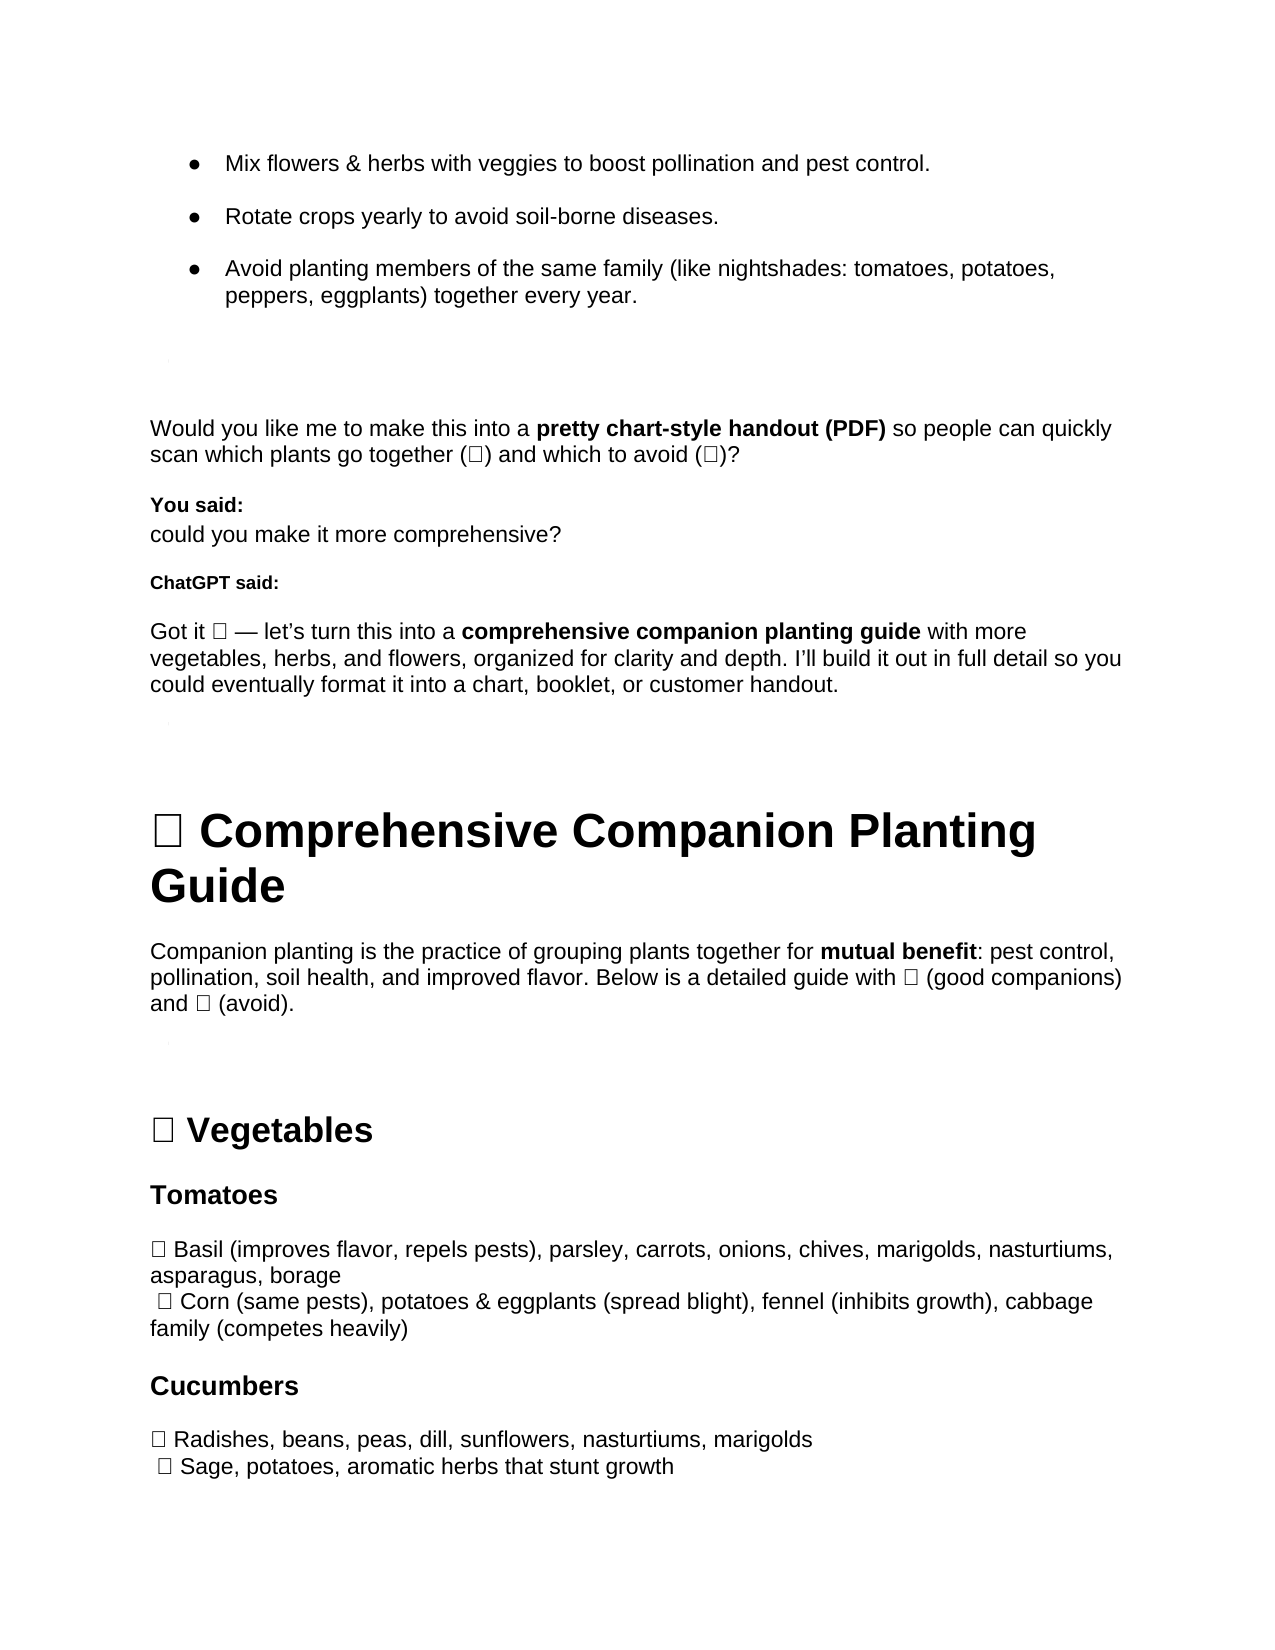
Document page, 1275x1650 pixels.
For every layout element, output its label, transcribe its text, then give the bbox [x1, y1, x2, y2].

text Got it 🌿 — let’s turn this into a comprehensive companion planting guide with more vegetables, herbs, and flowers, organized for clarity and depth. I’ll build it out in full detail so you could eventually format it into a chart, booklet, or customer handout. [150, 618, 1125, 697]
subtitle 🌱 Comprehensive Companion Planting Guide [150, 802, 1125, 913]
list Rotate crops yearly to avoid soil-borne diseases. [187, 203, 1125, 255]
text ✅ Basil (improves flavor, repels pests), parsley, carrots, onions, chives, marigolds, nasturtiums, asparagus, borage ❌ Corn (same pests), potatoes & eggplants (spread blight), fennel (inhibits growth), cabbage family (competes heavily) [150, 1236, 1125, 1341]
list Mix flowers & herbs with veggies to boost pollination and pest control. [187, 150, 1125, 203]
subtitle Tomatoes [150, 1179, 1125, 1211]
text could you make it more comprehensive? [150, 521, 1125, 547]
subtitle Cucumbers [150, 1370, 1125, 1401]
list Avoid planting members of the same family (like nightshades: tomatoes, potatoes, peppers, eggplants) together every year. [187, 255, 1125, 334]
text ✅ Radishes, beans, peas, dill, sunflowers, nasturtiums, marigolds ❌ Sage, potatoes, aromatic herbs that stunt growth [150, 1426, 1125, 1479]
subtitle 🍅 Vegetables [150, 1109, 1125, 1150]
subtitle ChatGPT said: [150, 572, 1125, 593]
text Companion planting is the practice of grouping plants together for mutual benefit: pest control, pollination, soil health, and improved flavor. Below is a detailed guide with ✅ (good companions) and ❌ (avoid). [150, 938, 1125, 1017]
subtitle You said: [150, 492, 1125, 516]
text Would you like me to make this into a pretty chart-style handout (PDF) so people can quickly scan which plants go together (✅) and which to avoid (❌)? [150, 415, 1125, 467]
